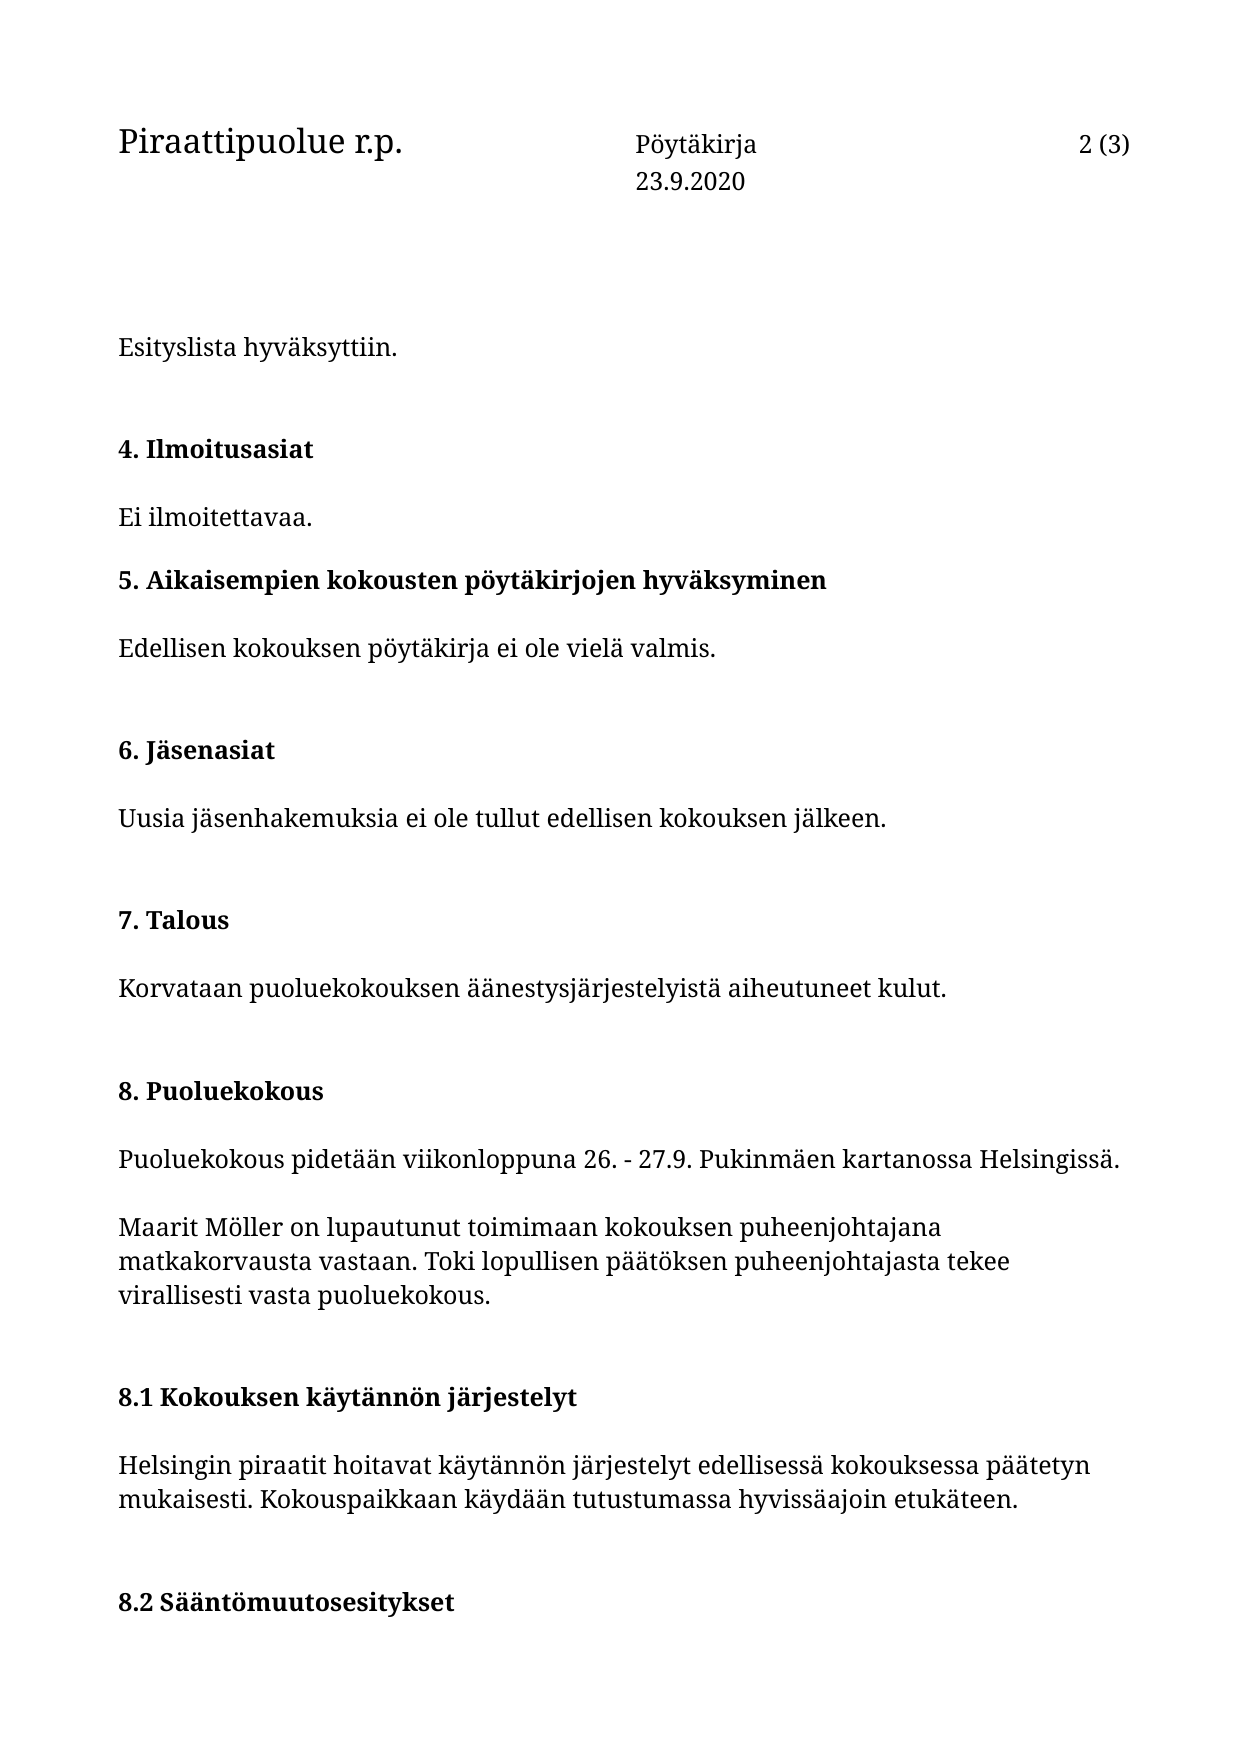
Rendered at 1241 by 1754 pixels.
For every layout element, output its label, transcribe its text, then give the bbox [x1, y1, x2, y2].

text Puoluekokous pidetään viikonloppuna 26. - 27.9. Pukinmäen kartanossa Helsingissä. [118, 1141, 1122, 1176]
text Edellisen kokouksen pöytäkirja ei ole vielä valmis. [118, 631, 1122, 664]
text 7. Talous [118, 903, 1122, 937]
text Uusia jäsenhakemuksia ei ole tullut edellisen kokouksen jälkeen. [118, 801, 1122, 835]
text 5. Aikaisempien kokousten pöytäkirjojen hyväksyminen [118, 562, 1122, 596]
text 8. Puoluekokous [118, 1073, 1122, 1107]
text 8.1 Kokouksen käytännön järjestelyt [118, 1380, 1122, 1414]
text Esityslista hyväksyttiin. [118, 329, 1122, 363]
text Ei ilmoitettavaa. [118, 499, 1122, 534]
text 4. Ilmoitusasiat [118, 431, 1122, 466]
text Helsingin piraatit hoitavat käytännön järjestelyt edellisessä kokouksessa päätetyn mukaisesti. Kokouspaikkaan käydään tutustumassa hyvissäajoin etukäteen. [118, 1448, 1122, 1516]
text Maarit Möller on lupautunut toimimaan kokouksen puheenjohtajana matkakorvausta vastaan. Toki lopullisen päätöksen puheenjohtajasta tekee virallisesti vasta puoluekokous. [118, 1209, 1122, 1312]
text Korvataan puoluekokouksen äänestysjärjestelyistä aiheutuneet kulut. [118, 971, 1122, 1005]
text 8.2 Sääntömuutosesitykset [118, 1584, 1122, 1618]
text 6. Jäsenasiat [118, 733, 1122, 767]
